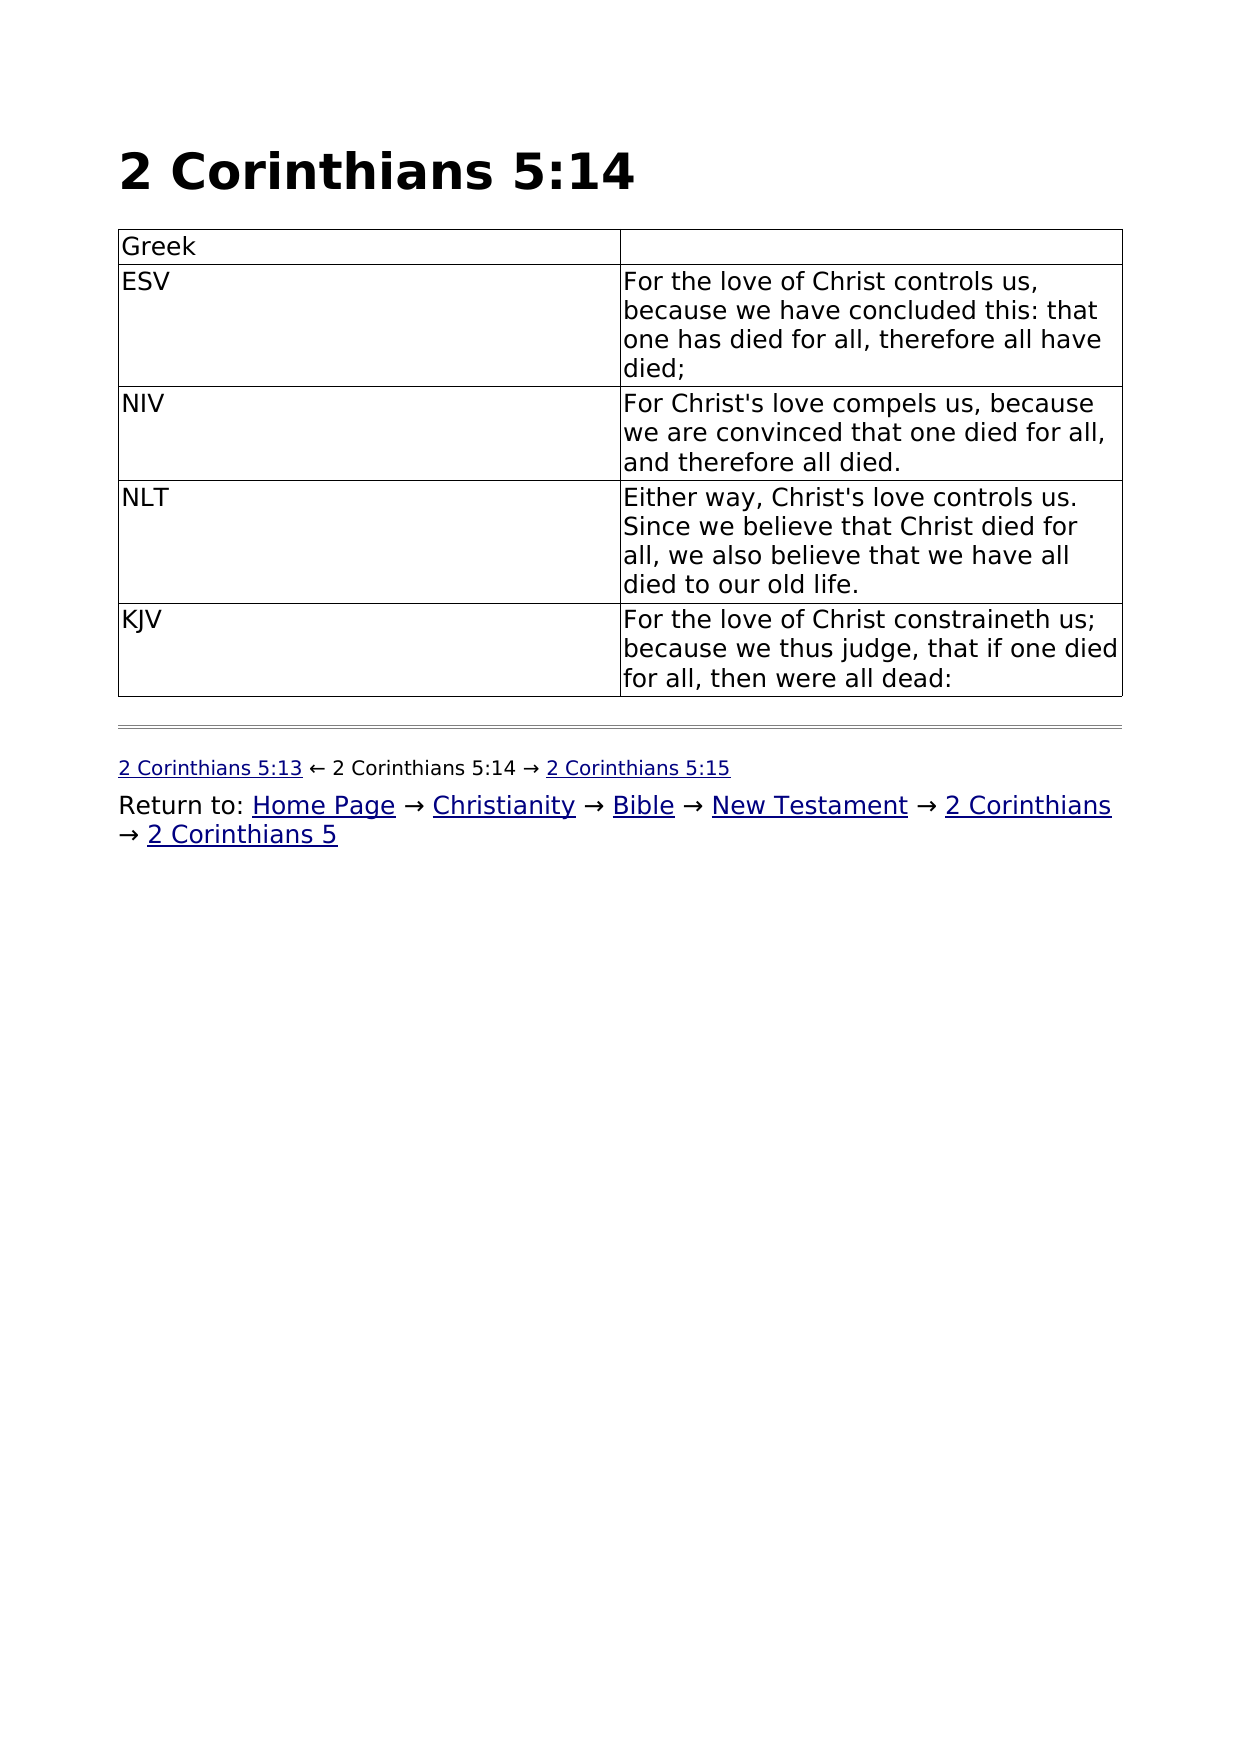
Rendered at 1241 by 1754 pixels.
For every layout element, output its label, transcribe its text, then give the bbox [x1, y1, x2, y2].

table_cell NIV [119, 387, 620, 480]
table_header Greek [119, 230, 620, 264]
table_cell For the love of Christ controls us, because we have concluded this: that one has died for all, therefore all have died; [621, 265, 1122, 386]
table_cell KJV [119, 604, 620, 696]
table_cell ESV [119, 265, 620, 386]
table_header [621, 230, 1122, 264]
table_cell For the love of Christ constraineth us; because we thus judge, that if one died for all, then were all dead: [621, 604, 1122, 696]
table_cell Either way, Christ's love controls us. Since we believe that Christ died for all, we also believe that we have all died to our old life. [621, 481, 1122, 602]
table_cell NLT [119, 481, 620, 602]
table_cell For Christ's love compels us, because we are convinced that one died for all, and therefore all died. [621, 387, 1122, 480]
text 2 Corinthians 5:13 ← 2 Corinthians 5:14 → 2 Corinthians 5:15 [118, 757, 1122, 791]
subtitle 2 Corinthians 5:14 [118, 143, 1122, 201]
text Return to: Home Page → Christianity → Bible → New Testament → 2 Corinthians → 2 Corinthians 5 [118, 791, 1122, 849]
